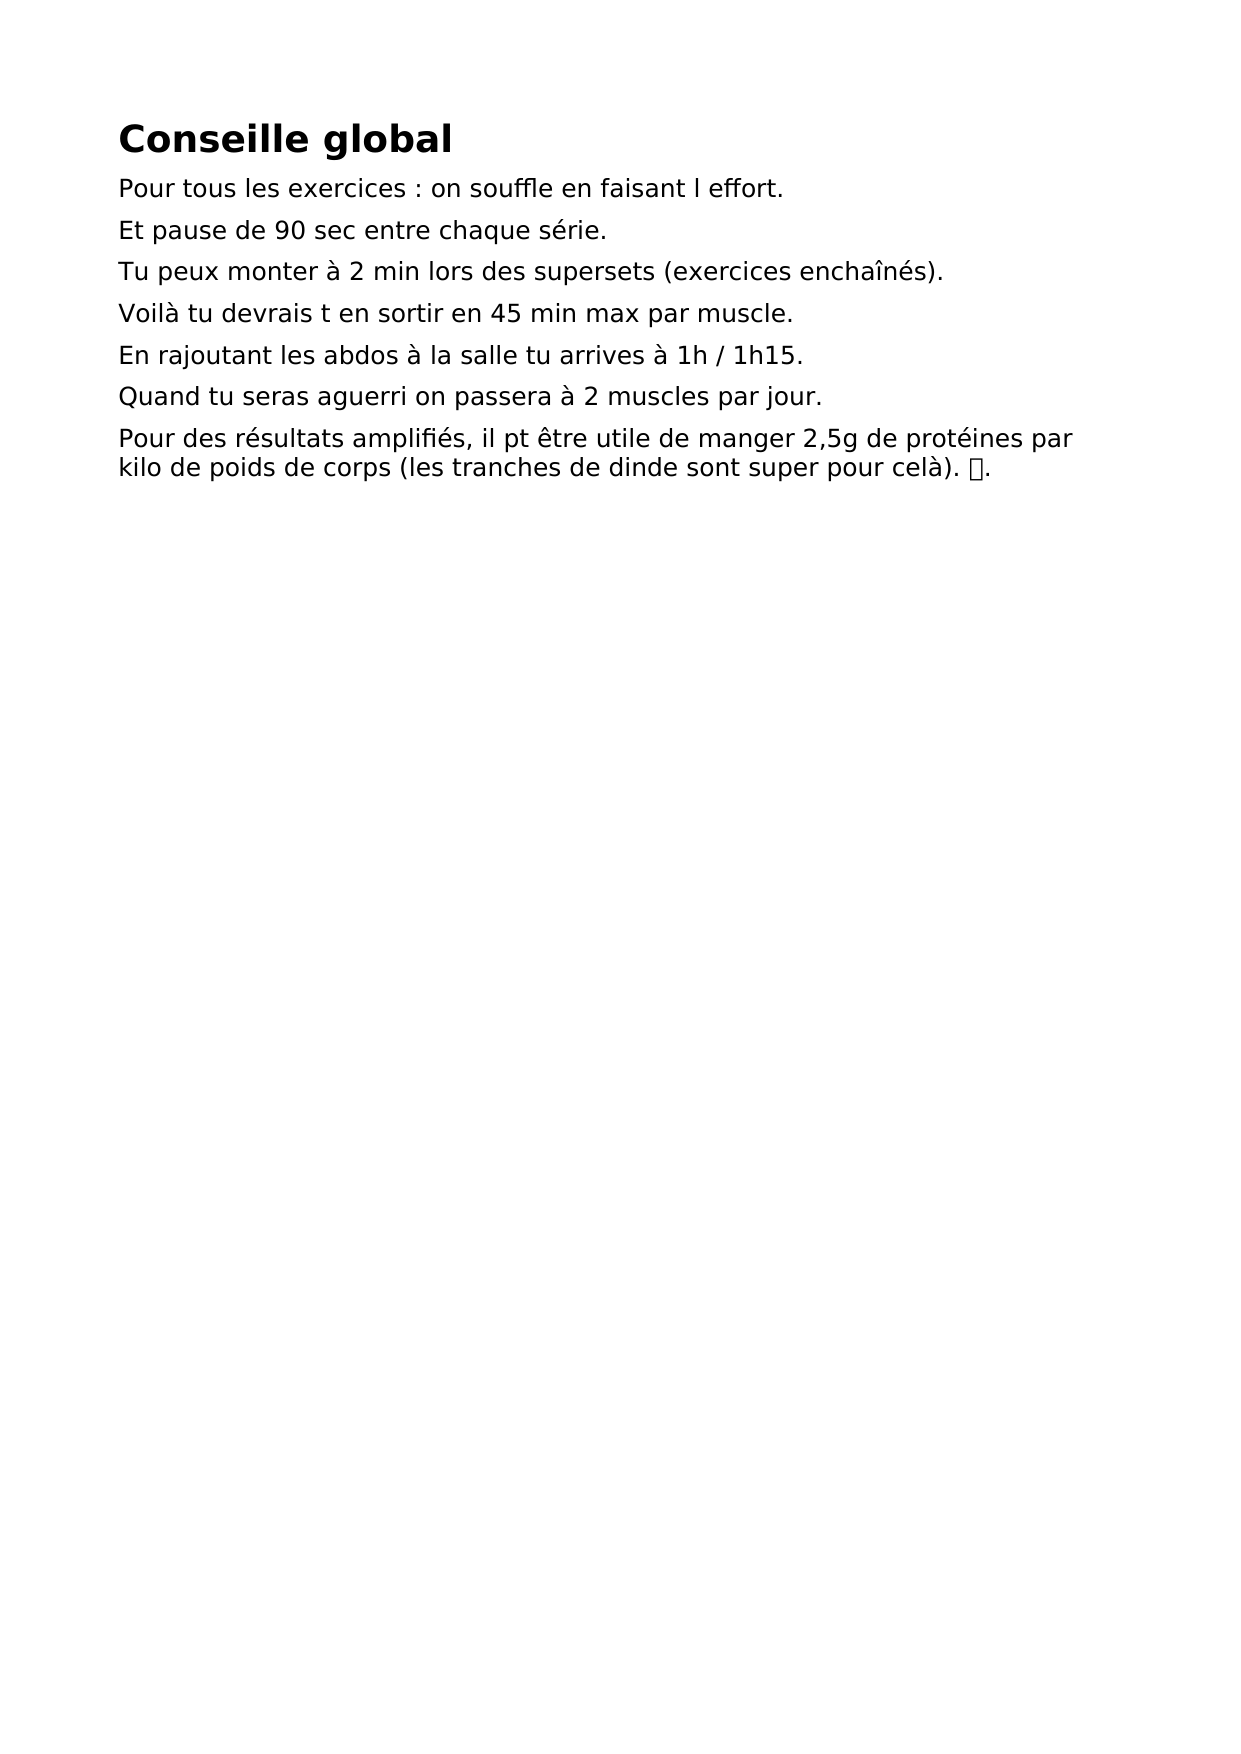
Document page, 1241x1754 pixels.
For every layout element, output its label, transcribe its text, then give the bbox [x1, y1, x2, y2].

text Et pause de 90 sec entre chaque série. [118, 216, 1122, 245]
subtitle Conseille global [118, 118, 1122, 162]
text Pour des résultats amplifiés, il pt être utile de manger 2,5g de protéines par kilo de poids de corps (les tranches de dinde sont super pour celà). 🙂. [118, 424, 1122, 483]
text En rajoutant les abdos à la salle tu arrives à 1h / 1h15. [118, 341, 1122, 370]
text Quand tu seras aguerri on passera à 2 muscles par jour. [118, 383, 1122, 412]
text Pour tous les exercices : on souffle en faisant l effort. [118, 174, 1122, 203]
text Voilà tu devrais t en sortir en 45 min max par muscle. [118, 299, 1122, 328]
text Tu peux monter à 2 min lors des supersets (exercices enchaînés). [118, 258, 1122, 287]
